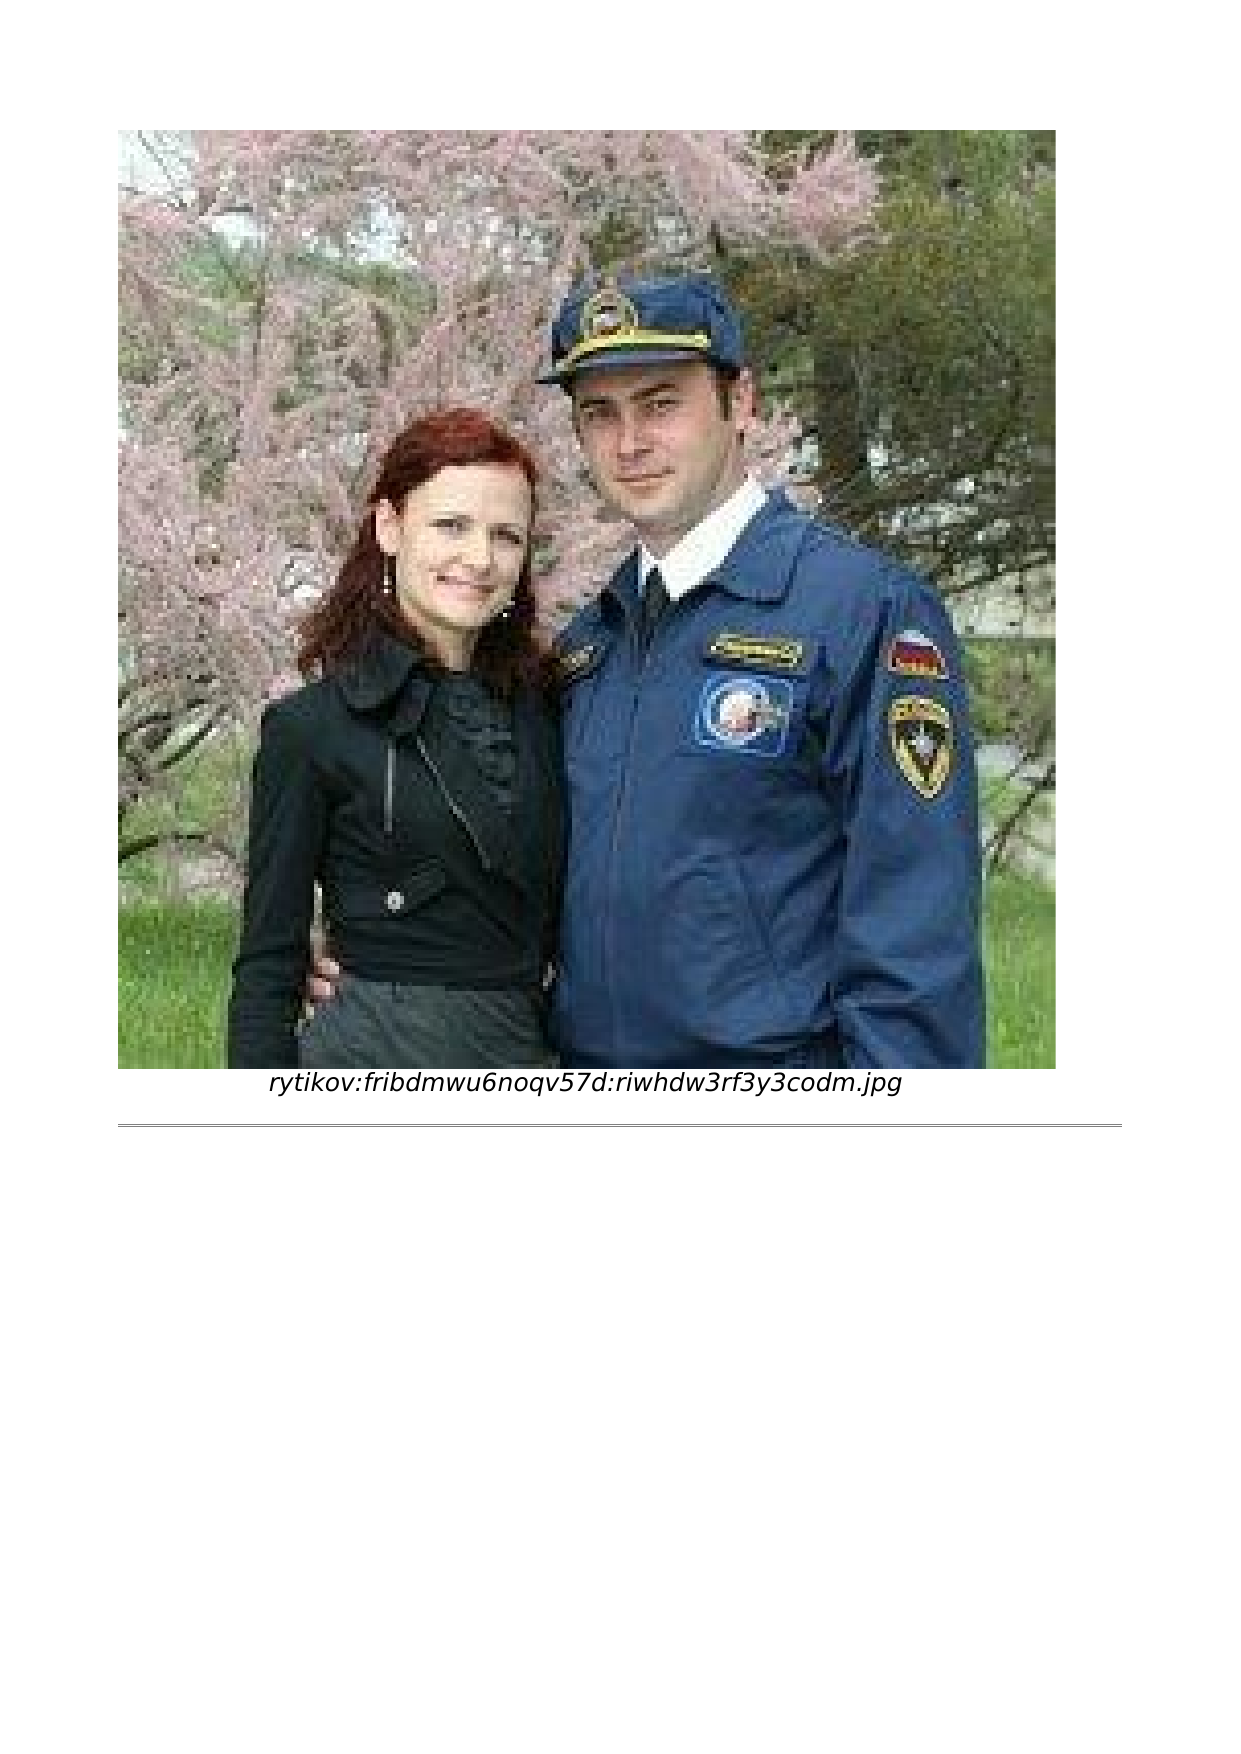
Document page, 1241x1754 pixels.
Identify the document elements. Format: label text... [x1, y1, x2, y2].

text rytikov:fribdmwu6noqv57d:riwhdw3rf3y3codm.jpg [118, 1069, 1056, 1097]
picture [118, 130, 1056, 1069]
